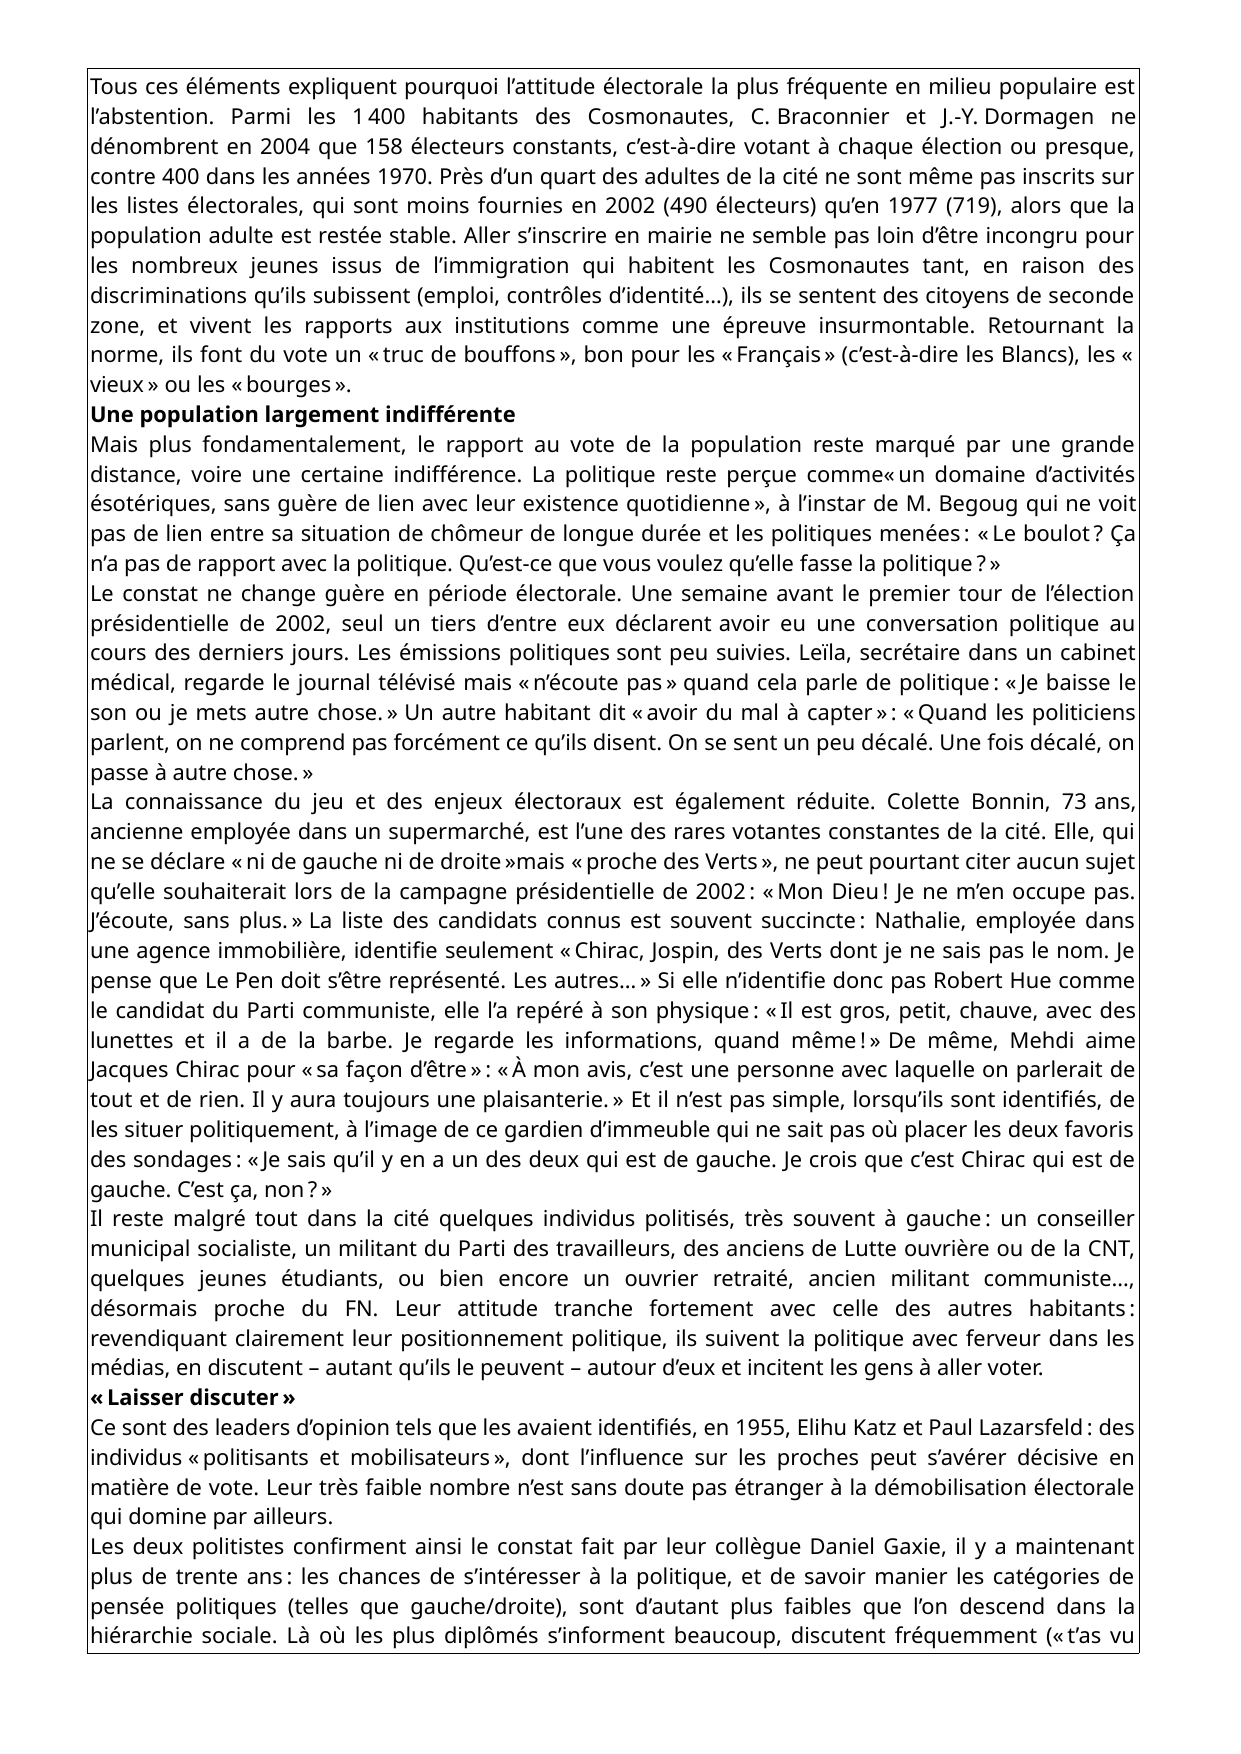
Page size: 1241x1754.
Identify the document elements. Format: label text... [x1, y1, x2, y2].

text Il reste malgré tout dans la cité quelques individus politisés, très souvent à gauche : un conseiller municipal socialiste, un militant du Parti des travailleurs, des anciens de Lutte ouvrière ou de la CNT, quelques jeunes étudiants, ou bien encore un ouvrier retraité, ancien militant communiste…, désormais proche du FN. Leur attitude tranche fortement avec celle des autres habitants : revendiquant clairement leur positionnement politique, ils suivent la politique avec ferveur dans les médias, en discutent – autant qu’ils le peuvent – autour d’eux et incitent les gens à aller voter. [88, 1200, 1139, 1379]
text « Laisser discuter » [88, 1379, 1139, 1409]
text Une population largement indifférente [88, 396, 1139, 426]
text Les deux politistes confirment ainsi le constat fait par leur collègue Daniel Gaxie, il y a maintenant plus de trente ans : les chances de s’intéresser à la politique, et de savoir manier les catégories de pensée politiques (telles que gauche/droite), sont d’autant plus faibles que l’on descend dans la hiérarchie sociale. Là où les plus diplômés s’informent beaucoup, discutent fréquemment (« t’as vu [88, 1528, 1139, 1653]
text Mais plus fondamentalement, le rapport au vote de la population reste marqué par une grande distance, voire une certaine indifférence. La politique reste perçue comme« un domaine d’activités ésotériques, sans guère de lien avec leur existence quotidienne », à l’instar de M. Begoug qui ne voit pas de lien entre sa situation de chômeur de longue durée et les politiques menées : « Le boulot ? Ça n’a pas de rapport avec la politique. Qu’est-ce que vous voulez qu’elle fasse la politique ? » [88, 426, 1139, 575]
text Ce sont des leaders d’opinion tels que les avaient identifiés, en 1955, Elihu Katz et Paul Lazarsfeld : des individus « politisants et mobilisateurs », dont l’influence sur les proches peut s’avérer décisive en matière de vote. Leur très faible nombre n’est sans doute pas étranger à la démobilisation électorale qui domine par ailleurs. [88, 1409, 1139, 1528]
text La connaissance du jeu et des enjeux électoraux est également réduite. Colette Bonnin, 73 ans, ancienne employée dans un supermarché, est l’une des rares votantes constantes de la cité. Elle, qui ne se déclare « ni de gauche ni de droite »mais « proche des Verts », ne peut pourtant citer aucun sujet qu’elle souhaiterait lors de la campagne présidentielle de 2002 : « Mon Dieu ! Je ne m’en occupe pas. J’écoute, sans plus. » La liste des candidats connus est souvent succincte : Nathalie, employée dans une agence immobilière, identifie seulement « Chirac, Jospin, des Verts dont je ne sais pas le nom. Je pense que Le Pen doit s’être représenté. Les autres… » Si elle n’identifie donc pas Robert Hue comme le candidat du Parti communiste, elle l’a repéré à son physique : « Il est gros, petit, chauve, avec des lunettes et il a de la barbe. Je regarde les informations, quand même ! » De même, Mehdi aime Jacques Chirac pour « sa façon d’être » : « À mon avis, c’est une personne avec laquelle on parlerait de tout et de rien. Il y aura toujours une plaisanterie. » Et il n’est pas simple, lorsqu’ils sont identifiés, de les situer politiquement, à l’image de ce gardien d’immeuble qui ne sait pas où placer les deux favoris des sondages : « Je sais qu’il y en a un des deux qui est de gauche. Je crois que c’est Chirac qui est de gauche. C’est ça, non ? » [88, 783, 1139, 1200]
text Le constat ne change guère en période électorale. Une semaine avant le premier tour de l’élection présidentielle de 2002, seul un tiers d’entre eux déclarent avoir eu une conversation politique au cours des derniers jours. Les émissions politiques sont peu suivies. Leïla, secrétaire dans un cabinet médical, regarde le journal télévisé mais « n’écoute pas » quand cela parle de politique : « Je baisse le son ou je mets autre chose. » Un autre habitant dit « avoir du mal à capter » : « Quand les politiciens parlent, on ne comprend pas forcément ce qu’ils disent. On se sent un peu décalé. Une fois décalé, on passe à autre chose. » [88, 575, 1139, 783]
text Tous ces éléments expliquent pourquoi l’attitude électorale la plus fréquente en milieu populaire est l’abstention. Parmi les 1 400 habitants des Cosmonautes, C. Braconnier et J.‑Y. Dormagen ne dénombrent en 2004 que 158 électeurs constants, c’est-à-dire votant à chaque élection ou presque, contre 400 dans les années 1970. Près d’un quart des adultes de la cité ne sont même pas inscrits sur les listes électorales, qui sont moins fournies en 2002 (490 électeurs) qu’en 1977 (719), alors que la population adulte est restée stable. Aller s’inscrire en mairie ne semble pas loin d’être incongru pour les nombreux jeunes issus de l’immigration qui habitent les Cosmonautes tant, en raison des discriminations qu’ils subissent (emploi, contrôles d’identité…), ils se sentent des citoyens de seconde zone, et vivent les rapports aux institutions comme une épreuve insurmontable. Retournant la norme, ils font du vote un « truc de bouffons », bon pour les « Français » (c’est-à-dire les Blancs), les « vieux » ou les « bourges ». [88, 69, 1139, 396]
